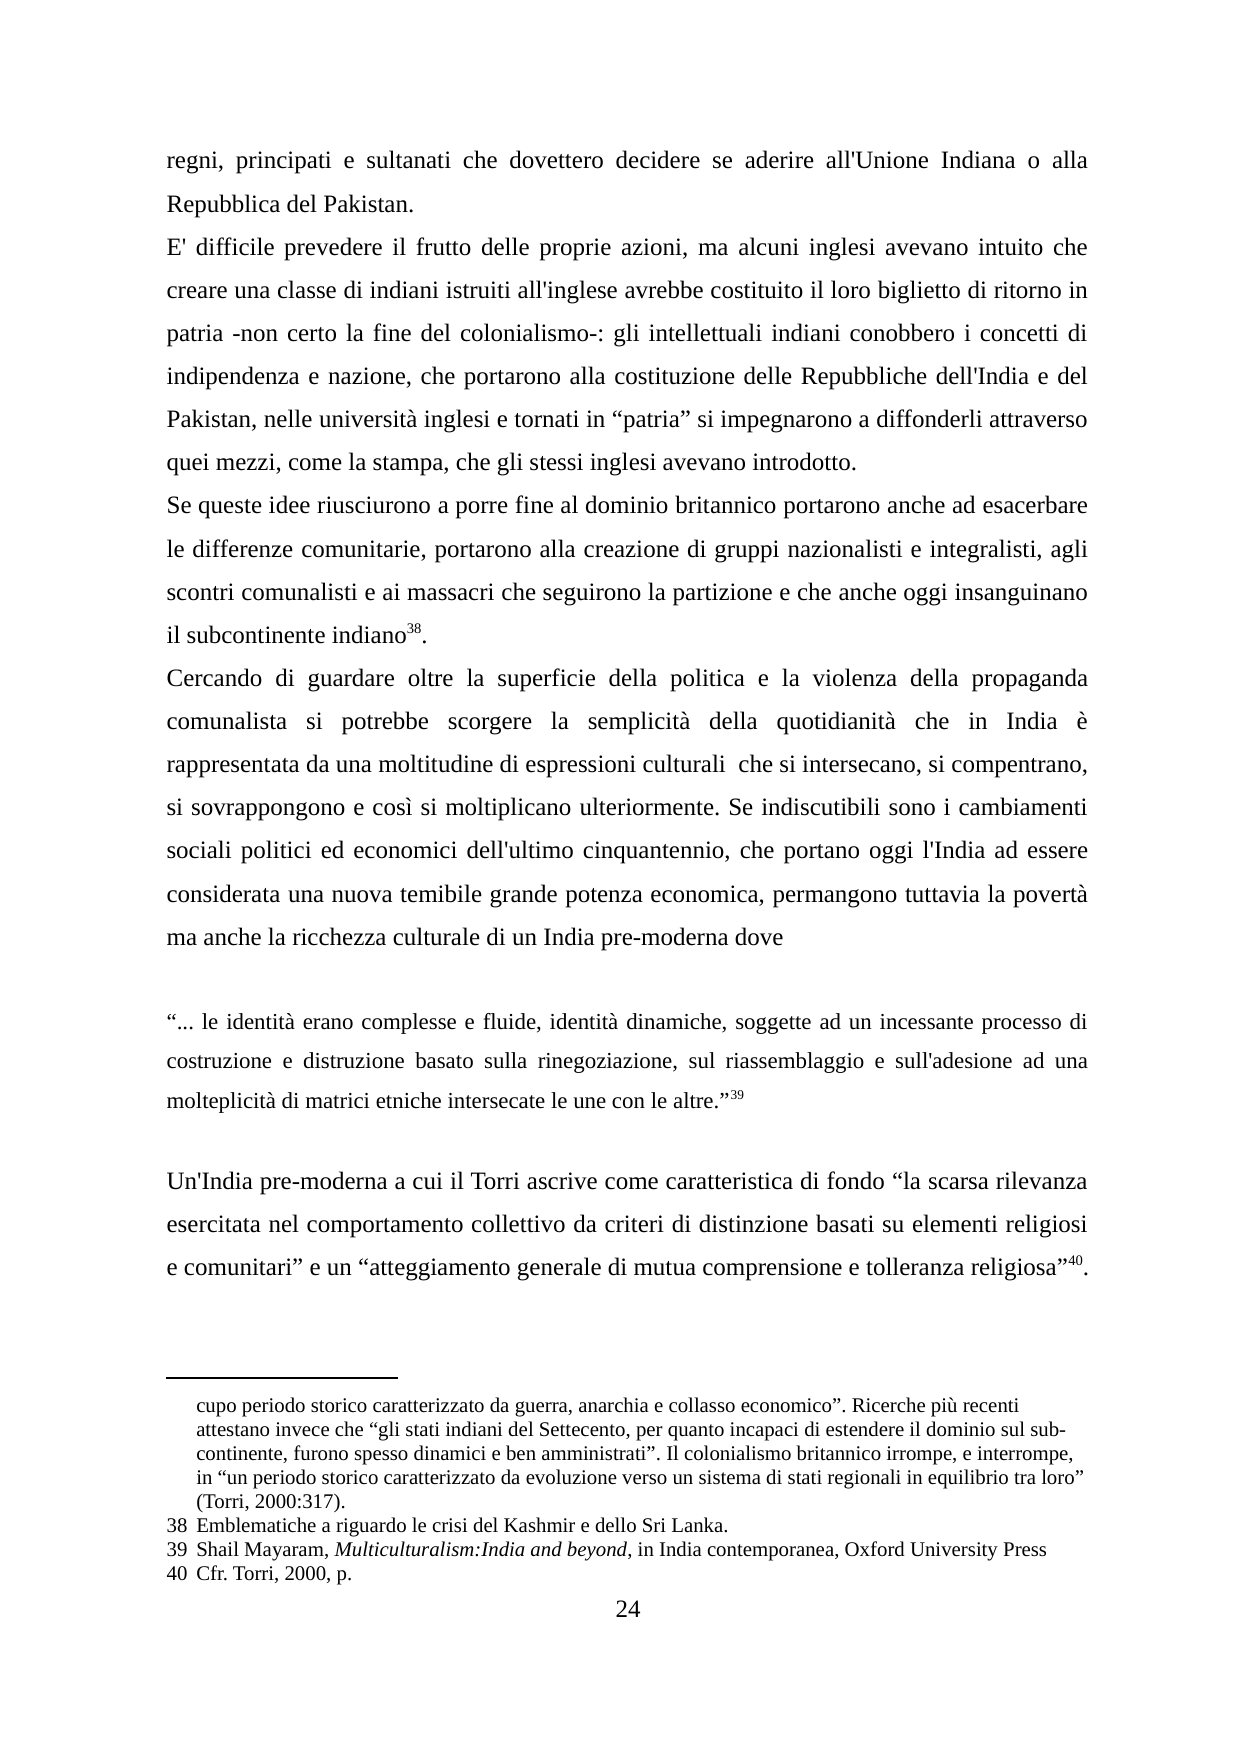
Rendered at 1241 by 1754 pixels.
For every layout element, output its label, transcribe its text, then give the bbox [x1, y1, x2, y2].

text Cercando di guardare oltre la superficie della politica e la violenza della propaganda comunalista si potrebbe scorgere la semplicità della quotidianità che in India è rappresentata da una moltitudine di espressioni culturali che si intersecano, si compentrano, si sovrappongono e così si moltiplicano ulteriormente. Se indiscutibili sono i cambiamenti sociali politici ed economici dell'ultimo cinquantennio, che portano oggi l'India ad essere considerata una nuova temibile grande potenza economica, permangono tuttavia la povertà ma anche la ricchezza culturale di un India pre-moderna dove [166, 663, 1089, 951]
text Emblematiche a riguardo le crisi del Kashmir e dello Sri Lanka. [166, 1513, 1089, 1537]
text “... le identità erano complesse e fluide, identità dinamiche, soggette ad un incessante processo di costruzione e distruzione basato sulla rinegoziazione, sul riassemblaggio e sull'adesione ad una molteplicità di matrici etniche intersecate le une con le altre.” [166, 1008, 1089, 1113]
text regni, principati e sultanati che dovettero decidere se aderire all'Unione Indiana o alla Repubblica del Pakistan. [166, 146, 1089, 217]
text cupo periodo storico caratterizzato da guerra, anarchia e collasso economico”. Ricerche più recenti attestano invece che “gli stati indiani del Settecento, per quanto incapaci di estendere il dominio sul sub-continente, furono spesso dinamici e ben amministrati”. Il colonialismo britannico irrompe, e interrompe, in “un periodo storico caratterizzato da evoluzione verso un sistema di stati regionali in equilibrio tra loro” (Torri, 2000:317). [166, 1393, 1089, 1513]
text Cfr. Torri, 2000, p. [166, 1561, 1089, 1585]
text Un'India pre-moderna a cui il Torri ascrive come caratteristica di fondo “la scarsa rilevanza esercitata nel comportamento collettivo da criteri di distinzione basati su elementi religiosi e comunitari” e un “atteggiamento generale di mutua comprensione e tolleranza religiosa”. [166, 1166, 1089, 1281]
text Shail Mayaram, Multiculturalism:India and beyond, in India contemporanea, Oxford University Press [166, 1537, 1089, 1561]
text Se queste idee riusciurono a porre fine al dominio britannico portarono anche ad esacerbare le differenze comunitarie, portarono alla creazione di gruppi nazionalisti e integralisti, agli scontri comunalisti e ai massacri che seguirono la partizione e che anche oggi insanguinano il subcontinente indiano. [166, 491, 1089, 649]
text E' difficile prevedere il frutto delle proprie azioni, ma alcuni inglesi avevano intuito che creare una classe di indiani istruiti all'inglese avrebbe costituito il loro biglietto di ritorno in patria -non certo la fine del colonialismo-: gli intellettuali indiani conobbero i concetti di indipendenza e nazione, che portarono alla costituzione delle Repubbliche dell'India e del Pakistan, nelle università inglesi e tornati in “patria” si impegnarono a diffonderli attraverso quei mezzi, come la stampa, che gli stessi inglesi avevano introdotto. [166, 232, 1089, 476]
